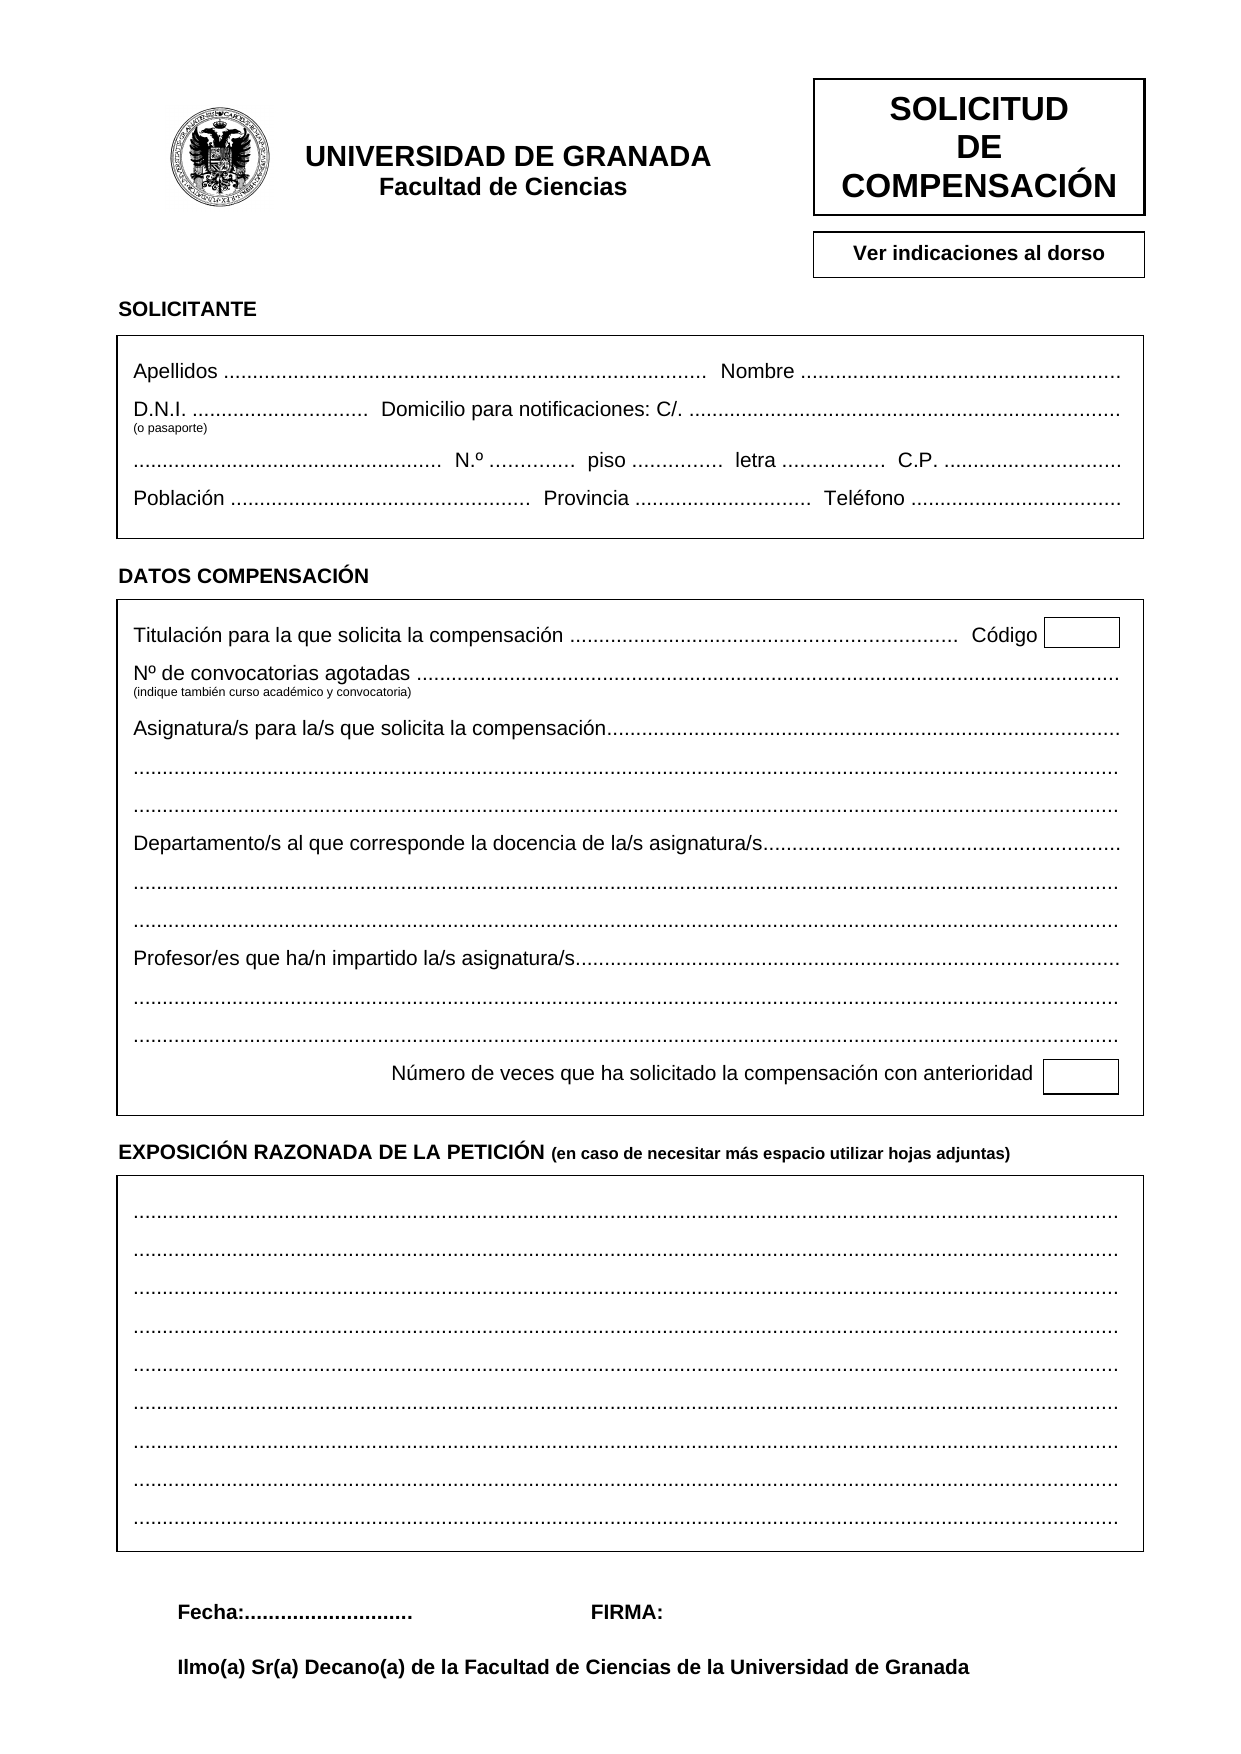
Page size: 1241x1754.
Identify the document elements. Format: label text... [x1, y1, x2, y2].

text Número de veces que ha solicitado la compensación con anterioridad [133, 1061, 1043, 1085]
text (o pasaporte) [133, 421, 1128, 435]
text Profesor/es que ha/n impartido la/s asignatura/s [133, 946, 1128, 970]
text Fecha: FIRMA: [177, 1599, 1063, 1623]
text D.N.I. Domicilio para notificaciones: C/. [133, 397, 1128, 421]
text DATOS COMPENSACIÓN [118, 563, 1063, 587]
text Población Provincia Teléfono [133, 486, 1128, 510]
text Nº de convocatorias agotadas [133, 661, 1128, 685]
text EXPOSICIÓN RAZONADA DE LA PETICIÓN (en caso de necesitar más espacio utilizar hojas adjuntas) [118, 1140, 1063, 1164]
picture [165, 105, 274, 212]
text (indique también curso académico y convocatoria) [133, 685, 1128, 699]
text Titulación para la que solicita la compensación Código [133, 623, 1044, 647]
text SOLICITANTE [118, 297, 1063, 321]
text Departamento/s al que corresponde la docencia de la/s asignatura/s [133, 831, 1128, 855]
text N.º piso letra C.P. [133, 447, 1128, 471]
text Asignatura/s para la/s que solicita la compensación [133, 716, 1128, 740]
text Apellidos Nombre [133, 359, 1128, 383]
